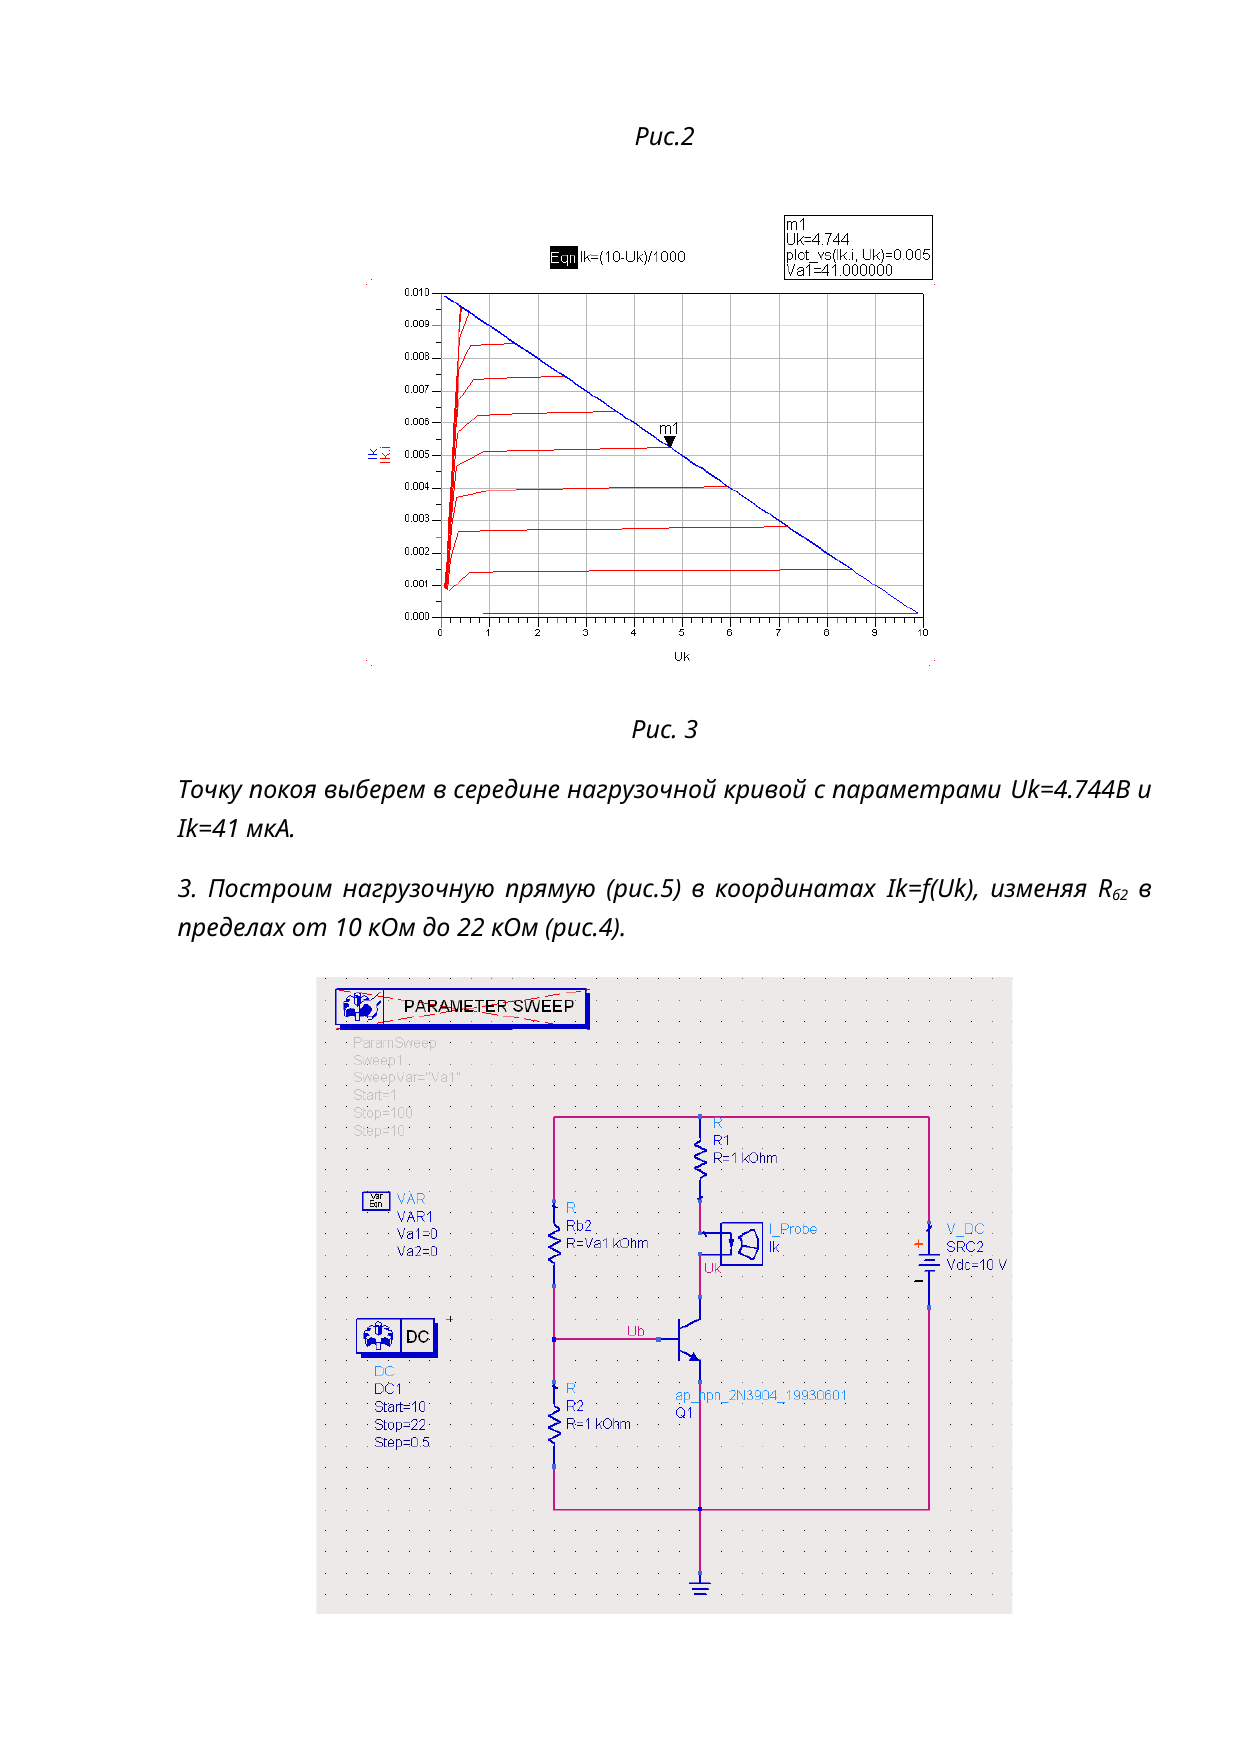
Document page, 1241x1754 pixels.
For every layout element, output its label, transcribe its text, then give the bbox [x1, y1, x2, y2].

text Точку покоя выберем в середине нагрузочной кривой с параметрами Uk=4.744B и Ik=41 мкА. [177, 771, 1152, 844]
text 3. Построим нагрузочную прямую (рис.5) в координатах Ik=f(Uk), изменяя Rб2 в пределах от 10 кОм до 22 кОм (рис.4). [177, 870, 1152, 944]
picture [343, 185, 986, 678]
text Рис. 3 [177, 711, 1152, 745]
text Рис.2 [177, 118, 1152, 152]
picture [316, 977, 1013, 1614]
